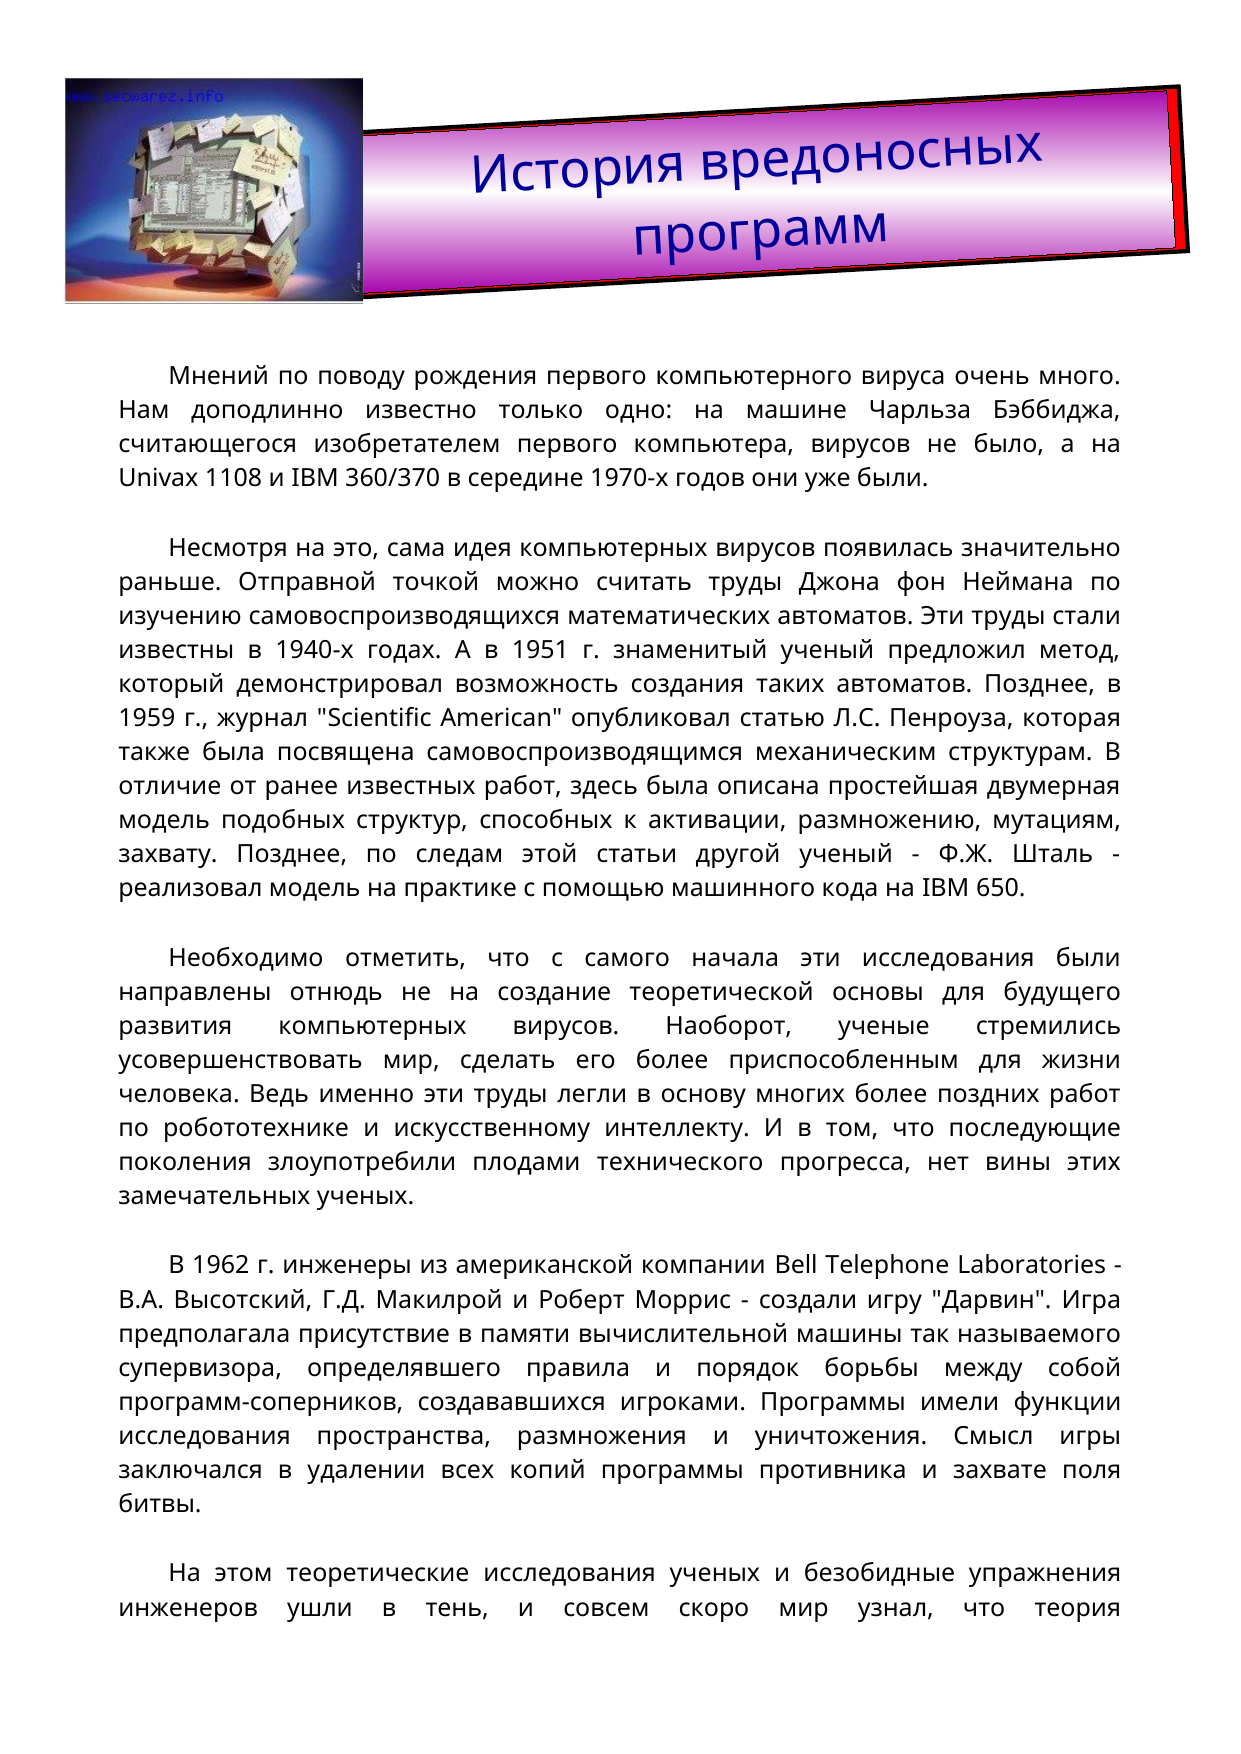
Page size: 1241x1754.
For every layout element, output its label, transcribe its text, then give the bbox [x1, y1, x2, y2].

text На этом теоретические исследования ученых и безобидные упражнения инженеров ушли в тень, и совсем скоро мир узнал, что теория [118, 1555, 1122, 1623]
text Мнений по поводу рождения первого компьютерного вируса очень много. Нам доподлинно известно только одно: на машине Чарльза Бэббиджа, считающегося изобретателем первого компьютера, вирусов не было, а на Univax 1108 и IBM 360/370 в середине 1970-х годов они уже были. [118, 357, 1122, 494]
picture [63, 76, 364, 304]
text Необходимо отметить, что с самого начала эти исследования были направлены отнюдь не на создание теоретической основы для будущего развития компьютерных вирусов. Наоборот, ученые стремились усовершенствовать мир, сделать его более приспособленным для жизни человека. Ведь именно эти труды легли в основу многих более поздних работ по робототехнике и искусственному интеллекту. И в том, что последующие поколения злоупотребили плодами технического прогресса, нет вины этих замечательных ученых. [118, 939, 1122, 1212]
text В 1962 г. инженеры из американской компании Bell Telephone Laboratories - В.А. Высотский, Г.Д. Макилрой и Роберт Моррис - создали игру "Дарвин". Игра предполагала присутствие в памяти вычислительной машины так называемого супервизора, определявшего правила и порядок борьбы между собой программ-соперников, создававшихся игроками. Программы имели функции исследования пространства, размножения и уничтожения. Смысл игры заключался в удалении всех копий программы противника и захвате поля битвы. [118, 1247, 1122, 1520]
text Несмотря на это, сама идея компьютерных вирусов появилась значительно раньше. Отправной точкой можно считать труды Джона фон Неймана по изучению самовоспроизводящихся математических автоматов. Эти труды стали известны в 1940-х годах. А в 1951 г. знаменитый ученый предложил метод, который демонстрировал возможность создания таких автоматов. Позднее, в 1959 г., журнал "Scientific American" опубликовал статью Л.С. Пенроуза, которая также была посвящена самовоспроизводящимся механическим структурам. В отличие от ранее известных работ, здесь была описана простейшая двумерная модель подобных структур, способных к активации, размножению, мутациям, захвату. Позднее, по следам этой статьи другой ученый - Ф.Ж. Шталь - реализовал модель на практике с помощью машинного кода на IBM 650. [118, 529, 1122, 904]
